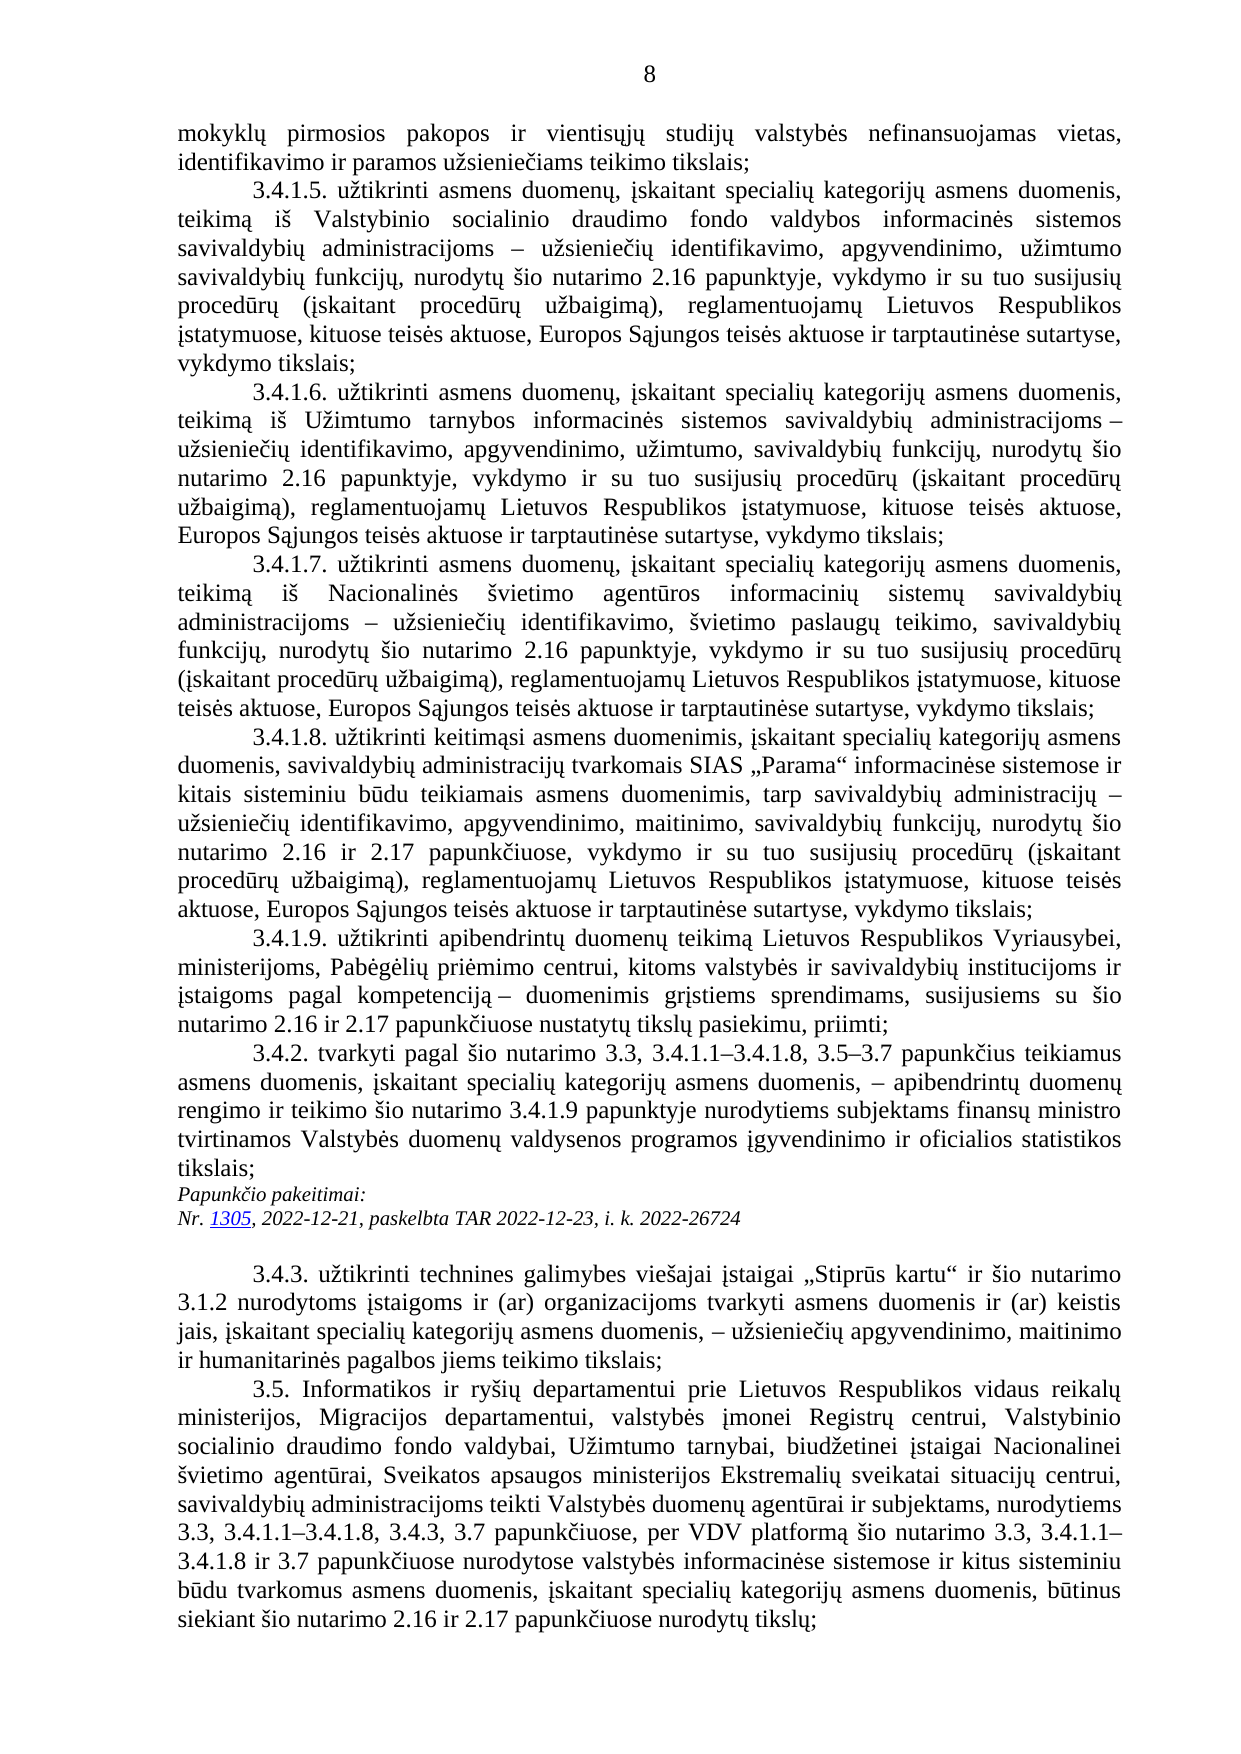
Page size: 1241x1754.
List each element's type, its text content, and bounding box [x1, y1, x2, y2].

text mokyklų pirmosios pakopos ir vientisųjų studijų valstybės nefinansuojamas vietas, identifikavimo ir paramos užsieniečiams teikimo tikslais; [177, 118, 1122, 176]
text 3.5. Informatikos ir ryšių departamentui prie Lietuvos Respublikos vidaus reikalų ministerijos, Migracijos departamentui, valstybės įmonei Registrų centrui, Valstybinio socialinio draudimo fondo valdybai, Užimtumo tarnybai, biudžetinei įstaigai Nacionalinei švietimo agentūrai, Sveikatos apsaugos ministerijos Ekstremalių sveikatai situacijų centrui, savivaldybių administracijoms teikti Valstybės duomenų agentūrai ir subjektams, nurodytiems 3.3, 3.4.1.1–3.4.1.8, 3.4.3, 3.7 papunkčiuose, per VDV platformą šio nutarimo 3.3, 3.4.1.1–3.4.1.8 ir 3.7 papunkčiuose nurodytose valstybės informacinėse sistemose ir kitus sisteminiu būdu tvarkomus asmens duomenis, įskaitant specialių kategorijų asmens duomenis, būtinus siekiant šio nutarimo 2.16 ir 2.17 papunkčiuose nurodytų tikslų; [177, 1374, 1122, 1632]
text 3.4.1.7. užtikrinti asmens duomenų, įskaitant specialių kategorijų asmens duomenis, teikimą iš Nacionalinės švietimo agentūros informacinių sistemų savivaldybių administracijoms – užsieniečių identifikavimo, švietimo paslaugų teikimo, savivaldybių funkcijų, nurodytų šio nutarimo 2.16 papunktyje, vykdymo ir su tuo susijusių procedūrų (įskaitant procedūrų užbaigimą), reglamentuojamų Lietuvos Respublikos įstatymuose, kituose teisės aktuose, Europos Sąjungos teisės aktuose ir tarptautinėse sutartyse, vykdymo tikslais; [177, 549, 1122, 722]
text Nr. 1305, 2022-12-21, paskelbta TAR 2022-12-23, i. k. 2022-26724 [177, 1206, 1122, 1230]
text 3.4.1.8. užtikrinti keitimąsi asmens duomenimis, įskaitant specialių kategorijų asmens duomenis, savivaldybių administracijų tvarkomais SIAS „Parama“ informacinėse sistemose ir kitais sisteminiu būdu teikiamais asmens duomenimis, tarp savivaldybių administracijų – užsieniečių identifikavimo, apgyvendinimo, maitinimo, savivaldybių funkcijų, nurodytų šio nutarimo 2.16 ir 2.17 papunkčiuose, vykdymo ir su tuo susijusių procedūrų (įskaitant procedūrų užbaigimą), reglamentuojamų Lietuvos Respublikos įstatymuose, kituose teisės aktuose, Europos Sąjungos teisės aktuose ir tarptautinėse sutartyse, vykdymo tikslais; [177, 722, 1122, 923]
text 3.4.3. užtikrinti technines galimybes viešajai įstaigai „Stiprūs kartu“ ir šio nutarimo 3.1.2 nurodytoms įstaigoms ir (ar) organizacijoms tvarkyti asmens duomenis ir (ar) keistis jais, įskaitant specialių kategorijų asmens duomenis, – užsieniečių apgyvendinimo, maitinimo ir humanitarinės pagalbos jiems teikimo tikslais; [177, 1259, 1122, 1374]
text 3.4.1.5. užtikrinti asmens duomenų, įskaitant specialių kategorijų asmens duomenis, teikimą iš Valstybinio socialinio draudimo fondo valdybos informacinės sistemos savivaldybių administracijoms – užsieniečių identifikavimo, apgyvendinimo, užimtumo savivaldybių funkcijų, nurodytų šio nutarimo 2.16 papunktyje, vykdymo ir su tuo susijusių procedūrų (įskaitant procedūrų užbaigimą), reglamentuojamų Lietuvos Respublikos įstatymuose, kituose teisės aktuose, Europos Sąjungos teisės aktuose ir tarptautinėse sutartyse, vykdymo tikslais; [177, 176, 1122, 377]
text 3.4.1.6. užtikrinti asmens duomenų, įskaitant specialių kategorijų asmens duomenis, teikimą iš Užimtumo tarnybos informacinės sistemos savivaldybių administracijoms – užsieniečių identifikavimo, apgyvendinimo, užimtumo, savivaldybių funkcijų, nurodytų šio nutarimo 2.16 papunktyje, vykdymo ir su tuo susijusių procedūrų (įskaitant procedūrų užbaigimą), reglamentuojamų Lietuvos Respublikos įstatymuose, kituose teisės aktuose, Europos Sąjungos teisės aktuose ir tarptautinėse sutartyse, vykdymo tikslais; [177, 377, 1122, 549]
text 3.4.2. tvarkyti pagal šio nutarimo 3.3, 3.4.1.1–3.4.1.8, 3.5–3.7 papunkčius teikiamus asmens duomenis, įskaitant specialių kategorijų asmens duomenis, – apibendrintų duomenų rengimo ir teikimo šio nutarimo 3.4.1.9 papunktyje nurodytiems subjektams finansų ministro tvirtinamos Valstybės duomenų valdysenos programos įgyvendinimo ir oficialios statistikos tikslais; [177, 1038, 1122, 1182]
text 3.4.1.9. užtikrinti apibendrintų duomenų teikimą Lietuvos Respublikos Vyriausybei, ministerijoms, Pabėgėlių priėmimo centrui, kitoms valstybės ir savivaldybių institucijoms ir įstaigoms pagal kompetenciją – duomenimis grįstiems sprendimams, susijusiems su šio nutarimo 2.16 ir 2.17 papunkčiuose nustatytų tikslų pasiekimu, priimti; [177, 923, 1122, 1038]
text Papunkčio pakeitimai: [177, 1182, 1122, 1206]
